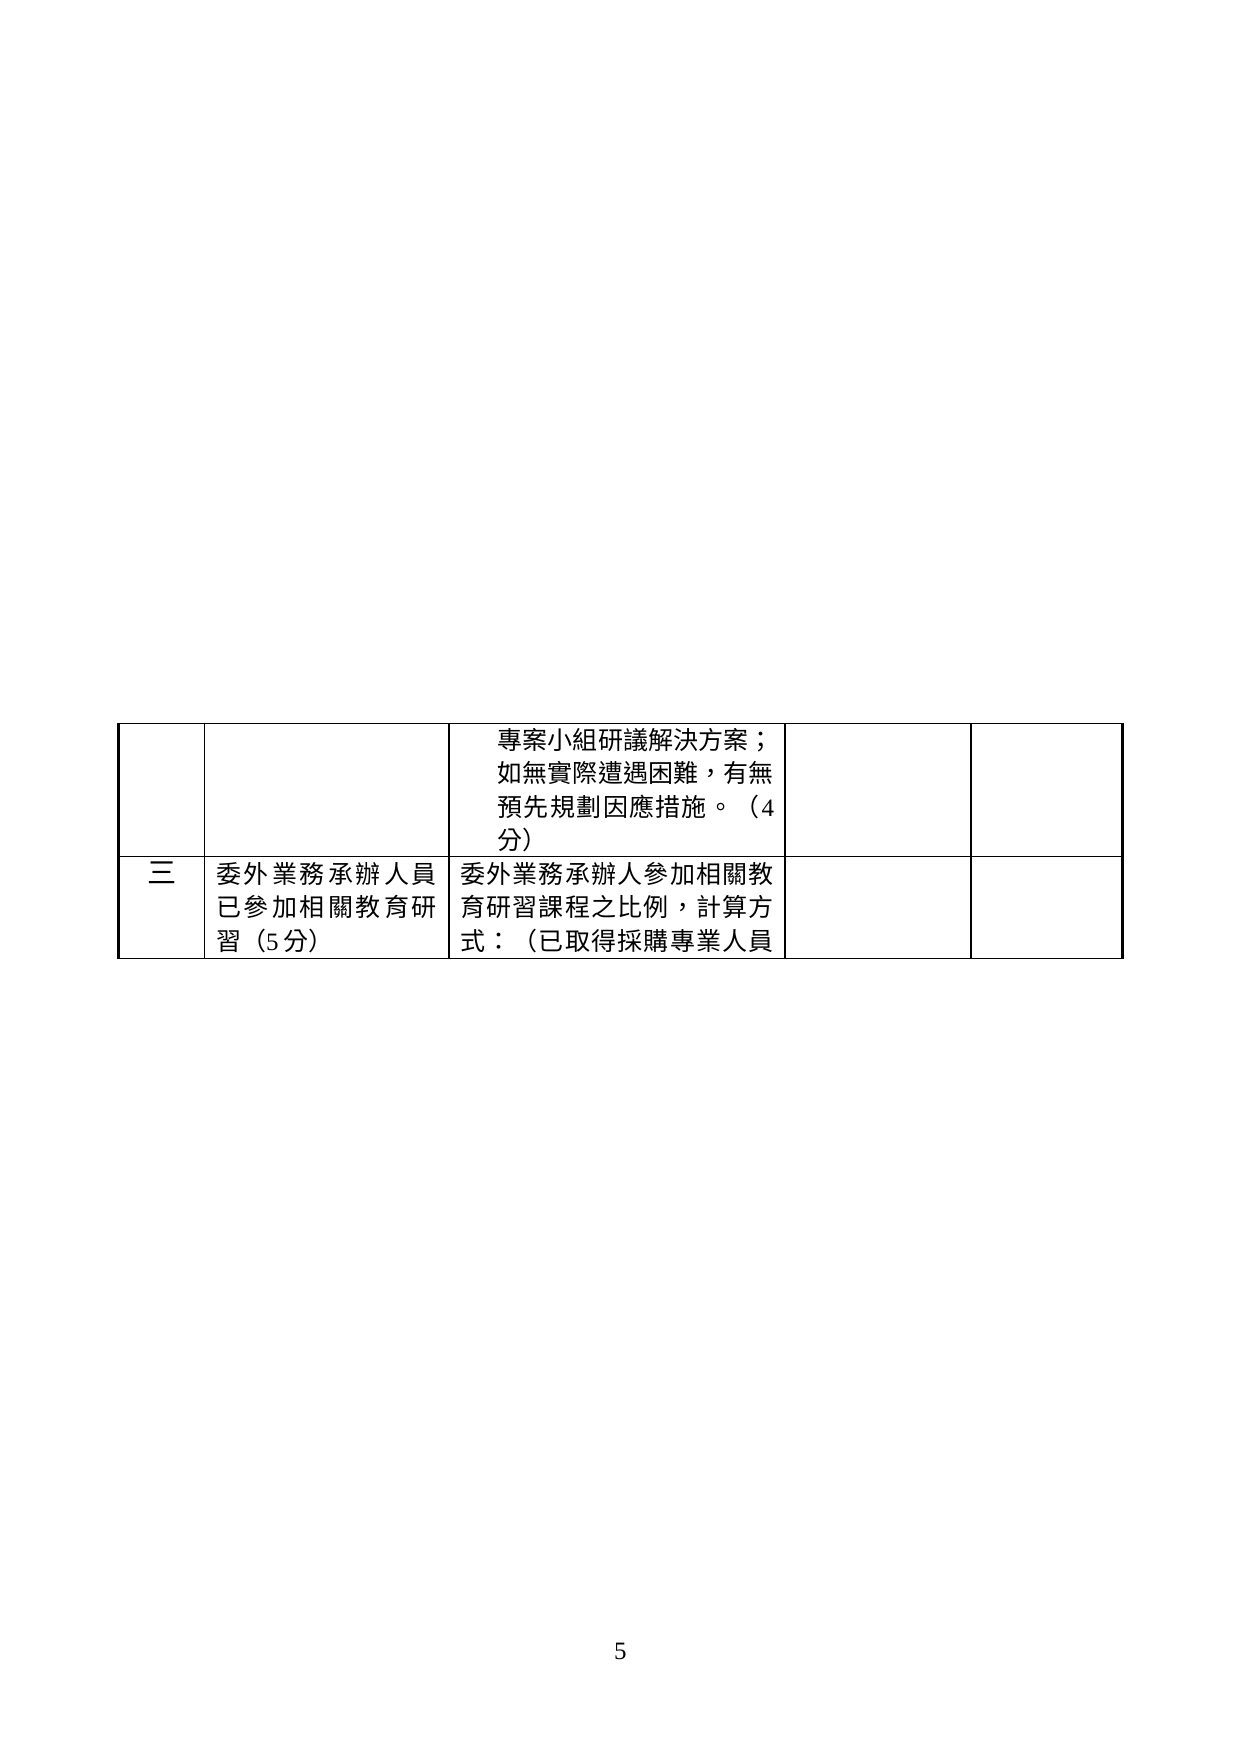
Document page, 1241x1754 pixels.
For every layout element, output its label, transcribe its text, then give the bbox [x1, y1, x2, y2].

table_cell [786, 724, 970, 856]
table_cell [120, 724, 204, 856]
table_cell 委外業務承辦人員已參加相關教育研習（5分） [205, 857, 448, 958]
table_cell 委外業務承辦人參加相關教育研習課程之比例，計算方式：（已取得採購專業人員 [450, 857, 784, 958]
table_cell [205, 724, 448, 856]
table_cell [786, 857, 970, 958]
table_cell [972, 724, 1121, 856]
table_cell 三 [120, 857, 204, 958]
table_cell 專案小組研議解決方案；如無實際遭遇困難，有無預先規劃因應措施。（4分） [450, 724, 784, 856]
table_cell [972, 857, 1121, 958]
